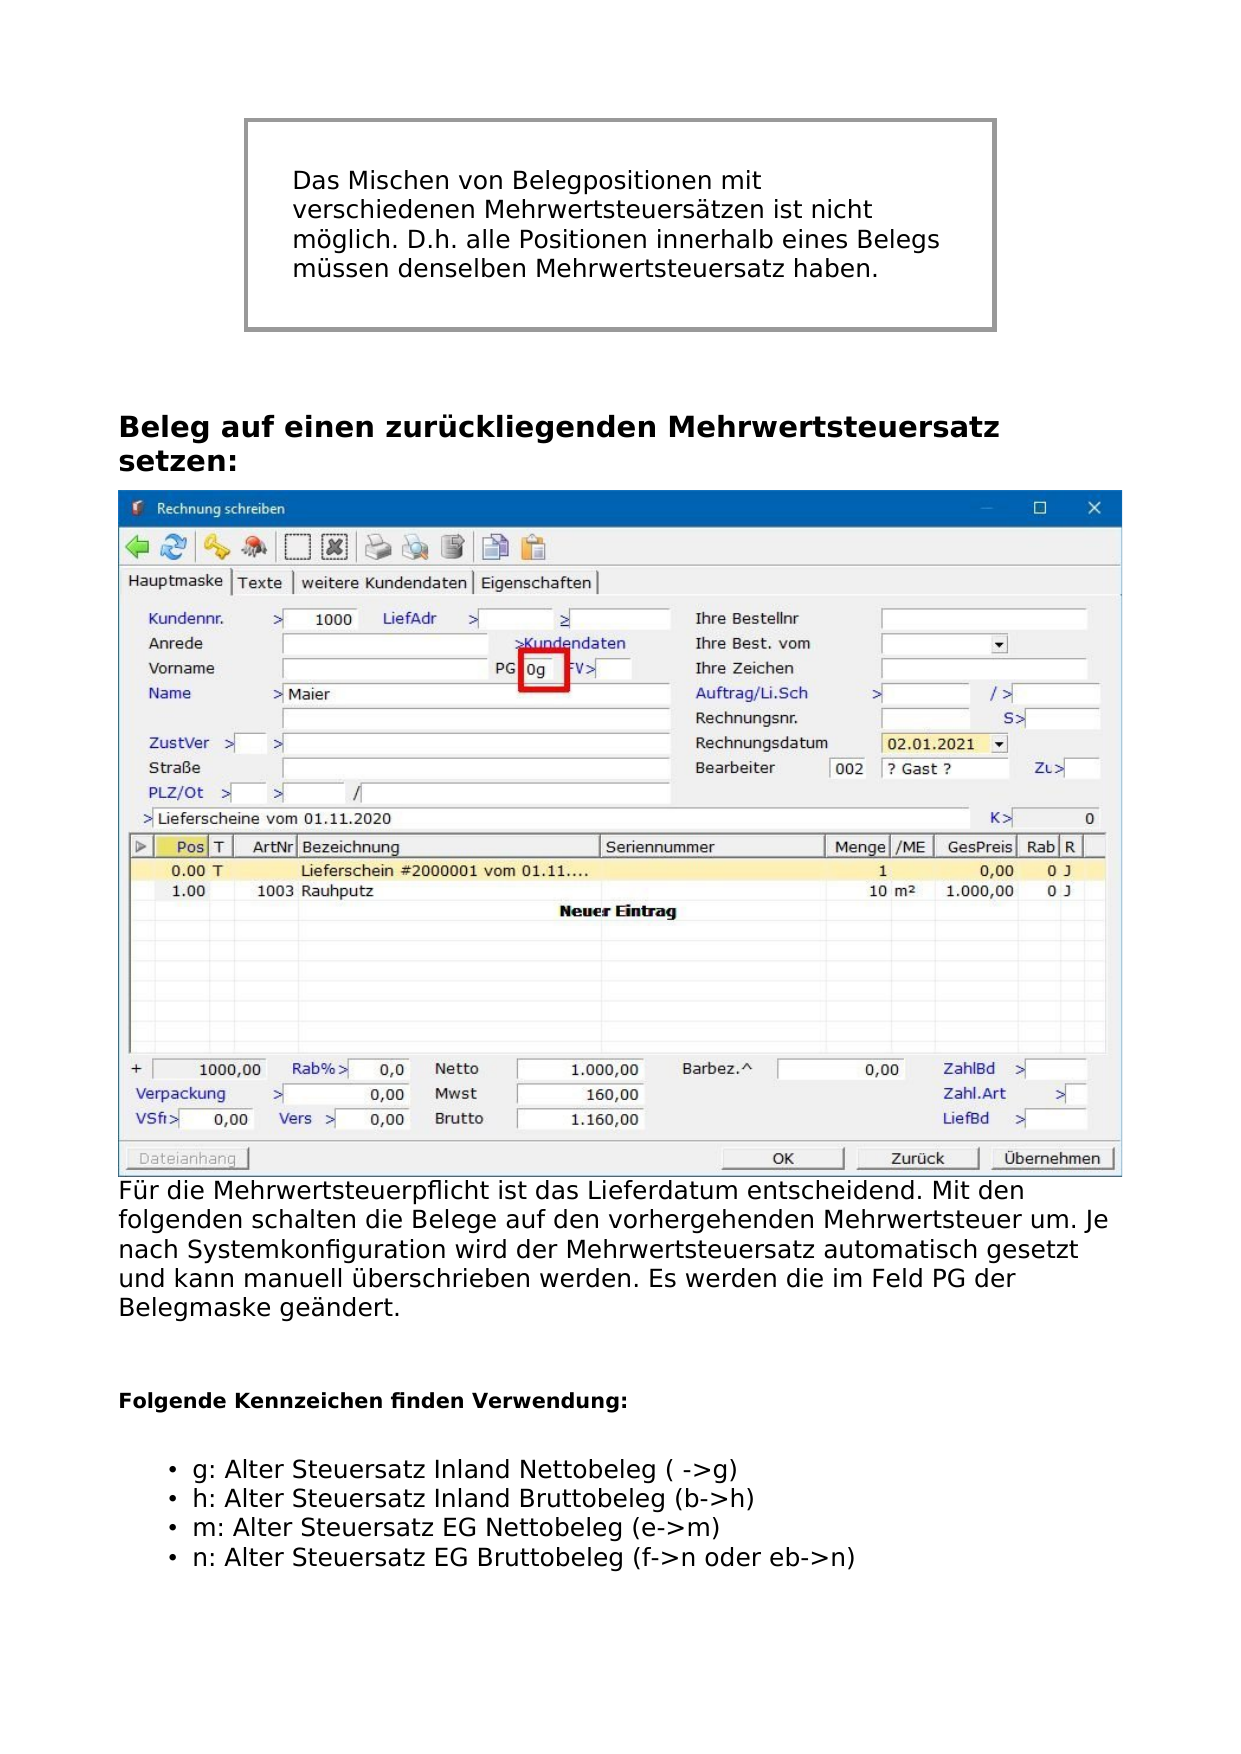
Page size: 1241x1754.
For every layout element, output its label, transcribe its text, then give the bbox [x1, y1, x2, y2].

list n: Alter Steuersatz EG Bruttobeleg (f->n oder eb->n) [177, 1543, 1122, 1572]
table_header Das Mischen von Belegpositionen mit verschiedenen Mehrwertsteuersätzen ist nicht möglich. D.h. alle Positionen innerhalb eines Belegs müssen denselben Mehrwertsteuersatz haben. [257, 131, 983, 319]
list g: Alter Steuersatz Inland Nettobeleg ( ->g) [177, 1455, 1122, 1484]
subtitle Folgende Kennzeichen finden Verwendung: [118, 1389, 1122, 1413]
list m: Alter Steuersatz EG Nettobeleg (e->m) [177, 1513, 1122, 1543]
text Für die Mehrwertsteuerpflicht ist das Lieferdatum entscheidend. Mit den folgenden schalten die Belege auf den vorhergehenden Mehrwertsteuer um. Je nach Systemkonfiguration wird der Mehrwertsteuersatz automatisch gesetzt und kann manuell überschrieben werden. Es werden die im Feld PG der Belegmaske geändert. [118, 1177, 1122, 1351]
list h: Alter Steuersatz Inland Bruttobeleg (b->h) [177, 1484, 1122, 1513]
subtitle Beleg auf einen zurückliegenden Mehrwertsteuersatz setzen: [118, 410, 1122, 478]
picture [118, 490, 1123, 1177]
